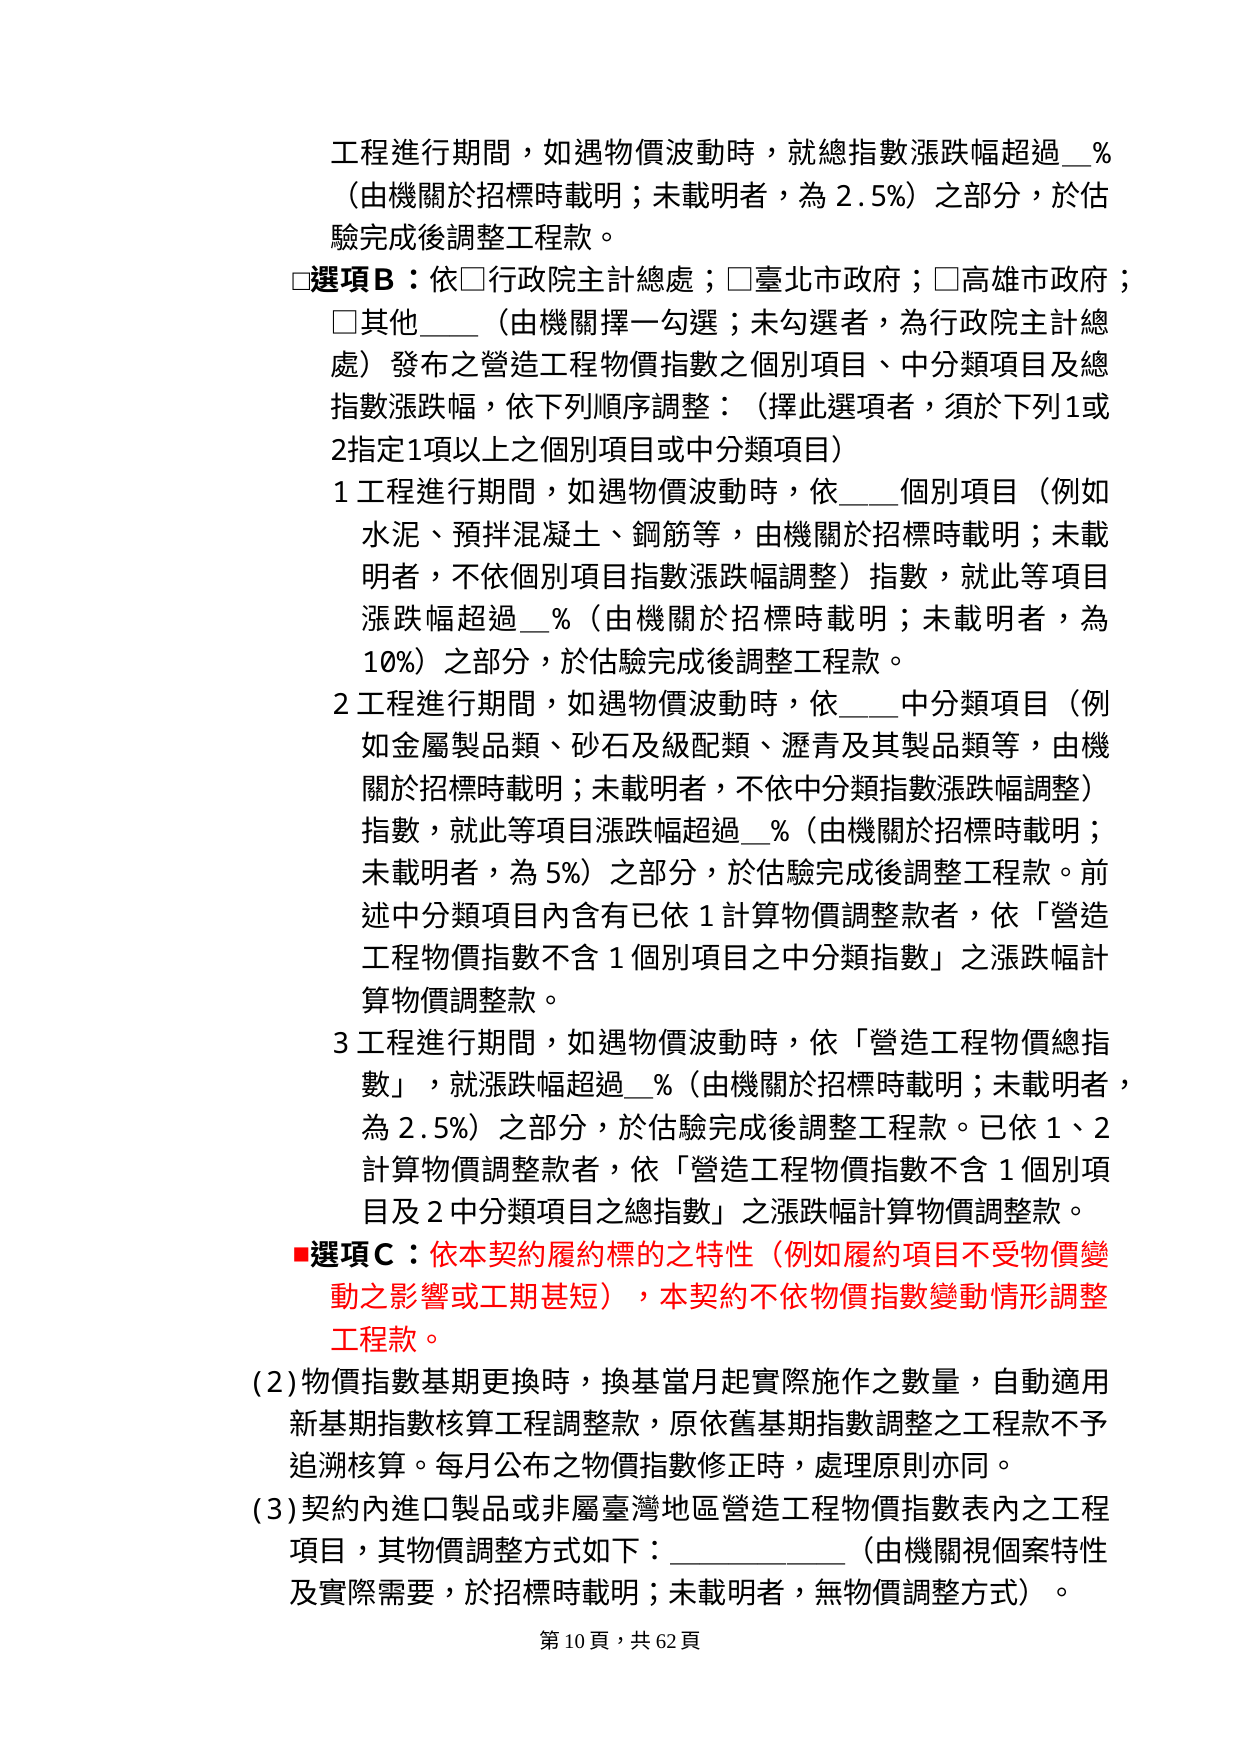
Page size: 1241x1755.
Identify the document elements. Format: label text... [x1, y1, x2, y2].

text (2)物價指數基期更換時，換基當月起實際施作之數量，自動適用新基期指數核算工程調整款，原依舊基期指數調整之工程款不予追溯核算。每月公布之物價指數修正時，處理原則亦同。 [248, 1358, 1110, 1485]
text 2工程進行期間，如遇物價波動時，依＿＿中分類項目（例如金屬製品類、砂石及級配類、瀝青及其製品類等，由機關於招標時載明；未載明者，不依中分類指數漲跌幅調整）指數，就此等項目漲跌幅超過＿%（由機關於招標時載明；未載明者，為5%）之部分，於估驗完成後調整工程款。前述中分類項目內含有已依1計算物價調整款者，依「營造工程物價指數不含1個別項目之中分類指數」之漲跌幅計算物價調整款。 [332, 681, 1110, 1019]
text 3工程進行期間，如遇物價波動時，依「營造工程物價總指數」，就漲跌幅超過＿%（由機關於招標時載明；未載明者，為2.5%）之部分，於估驗完成後調整工程款。已依1、2計算物價調整款者，依「營造工程物價指數不含1個別項目及2中分類項目之總指數」之漲跌幅計算物價調整款。 [332, 1019, 1110, 1231]
text □選項Ｂ：依□行政院主計總處；□臺北市政府；□高雄市政府；□其他＿＿（由機關擇一勾選；未勾選者，為行政院主計總處）發布之營造工程物價指數之個別項目、中分類項目及總指數漲跌幅，依下列順序調整：（擇此選項者，須於下列1或2指定1項以上之個別項目或中分類項目） [292, 257, 1110, 469]
text (3)契約內進口製品或非屬臺灣地區營造工程物價指數表內之工程項目，其物價調整方式如下：＿＿＿＿＿＿（由機關視個案特性及實際需要，於招標時載明；未載明者，無物價調整方式）。 [248, 1485, 1110, 1612]
text ■選項Ｃ：依本契約履約標的之特性（例如履約項目不受物價變動之影響或工期甚短），本契約不依物價指數變動情形調整工程款。 [292, 1231, 1110, 1358]
text 1工程進行期間，如遇物價波動時，依＿＿個別項目（例如水泥、預拌混凝土、鋼筋等，由機關於招標時載明；未載明者，不依個別項目指數漲跌幅調整）指數，就此等項目漲跌幅超過＿%（由機關於招標時載明；未載明者，為10%）之部分，於估驗完成後調整工程款。 [332, 469, 1110, 681]
text 工程進行期間，如遇物價波動時，就總指數漲跌幅超過＿%（由機關於招標時載明；未載明者，為2.5%）之部分，於估驗完成後調整工程款。 [330, 130, 1110, 257]
